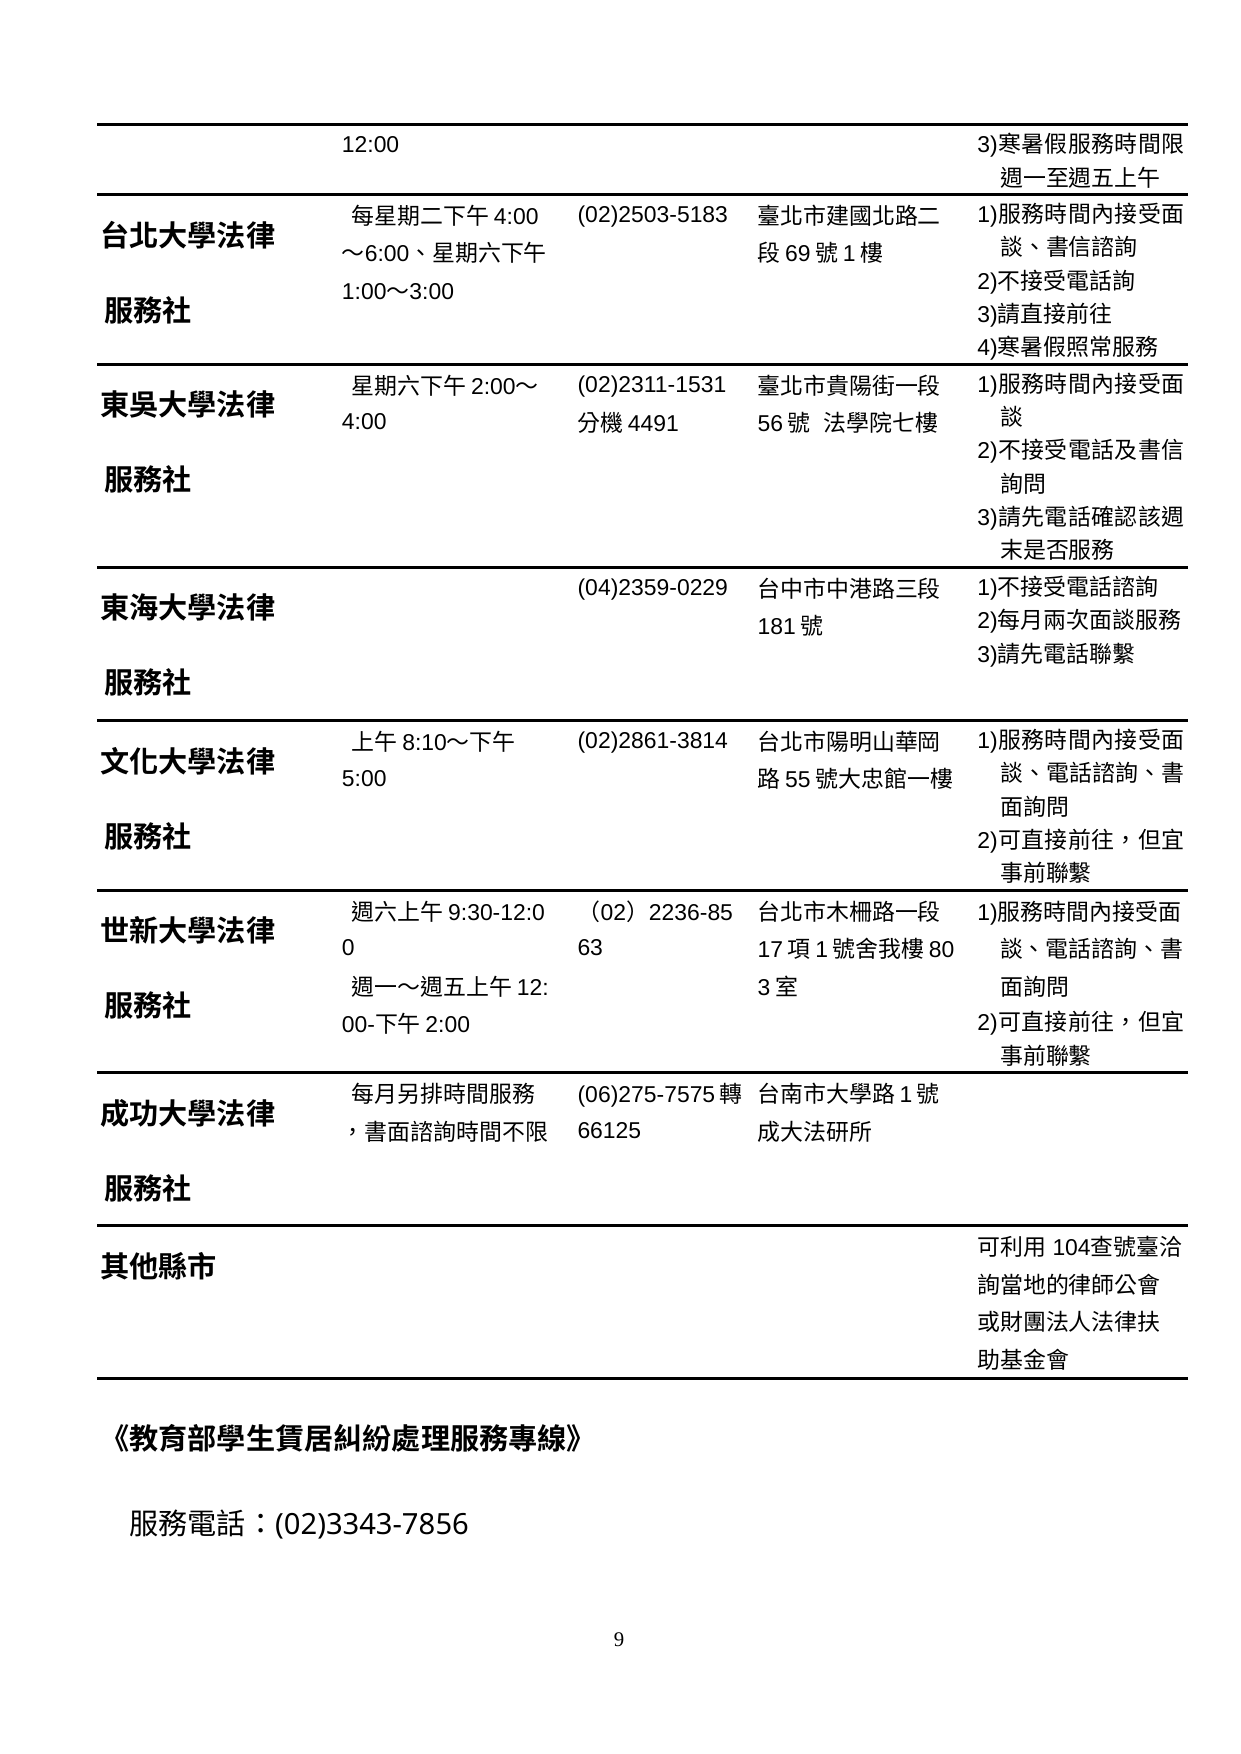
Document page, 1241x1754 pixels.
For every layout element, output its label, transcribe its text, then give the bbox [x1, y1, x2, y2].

table_cell 1)服務時間內接受面談、電話諮詢、書面詢問 2)可直接前往，但宜事前聯繫 [974, 892, 1187, 1071]
table_cell 3)寒暑假服務時間限週一至週五上午 [974, 126, 1187, 193]
table_cell 台中市中港路三段181號 [755, 569, 974, 719]
text 《教育部學生賃居糾紛處理服務專線》 [100, 1399, 1137, 1474]
table_cell [326, 1227, 568, 1377]
table_cell （02）2236-8563 [568, 892, 754, 1071]
table_cell 12:00 [326, 126, 568, 193]
table_cell 1)服務時間內接受面談、電話諮詢、書面詢問 2)可直接前往，但宜事前聯繫 [974, 722, 1187, 888]
text 服務電話：(02)3343-7856 [100, 1493, 1137, 1545]
table_cell [568, 126, 754, 193]
table_cell 成功大學法律服務社 [97, 1074, 326, 1224]
table_cell 1)服務時間內接受面談 2)不接受電話及書信詢問 3)請先電話確認該週末是否服務 [974, 366, 1187, 566]
table_cell 1)服務時間內接受面談、書信諮詢 2)不接受電話詢 3)請直接前往 4)寒暑假照常服務 [974, 196, 1187, 362]
table_cell 文化大學法律服務社 [97, 722, 326, 888]
table_cell [97, 126, 326, 193]
table_cell 東海大學法律服務社 [97, 569, 326, 719]
table_cell [755, 1227, 974, 1377]
table_cell (02)2311-1531分機4491 [568, 366, 754, 566]
table_cell (02)2861-3814 [568, 722, 754, 888]
table_cell 星期六下午2:00～4:00 [326, 366, 568, 566]
table_cell 每星期二下午4:00～6:00、星期六下午1:00～3:00 [326, 196, 568, 362]
table_cell 上午8:10～下午5:00 [326, 722, 568, 888]
table_cell (04)2359-0229 [568, 569, 754, 719]
table_cell [755, 126, 974, 193]
table_cell 台北市木柵路一段17項1號舍我樓803室 [755, 892, 974, 1071]
table_cell 東吳大學法律服務社 [97, 366, 326, 566]
table_cell [568, 1227, 754, 1377]
table_cell 台南市大學路1號成大法研所 [755, 1074, 974, 1224]
table_cell 可利用 104查號臺洽詢當地的律師公會或財團法人法律扶助基金會 [974, 1227, 1187, 1377]
table_cell 週六上午9:30-12:00 週一～週五上午12:00-下午2:00 [326, 892, 568, 1071]
table_cell (02)2503-5183 [568, 196, 754, 362]
table_cell [326, 569, 568, 719]
table_cell (06)275-7575轉66125 [568, 1074, 754, 1224]
table_cell 臺北市貴陽街一段56號 法學院七樓 [755, 366, 974, 566]
table_cell 每月另排時間服務，書面諮詢時間不限 [326, 1074, 568, 1224]
table_cell 台北大學法律服務社 [97, 196, 326, 362]
table_cell 世新大學法律服務社 [97, 892, 326, 1071]
table_cell 1)不接受電話諮詢 2)每月兩次面談服務 3)請先電話聯繫 [974, 569, 1187, 719]
table_cell 其他縣市 [97, 1227, 326, 1377]
table_cell 台北市陽明山華岡路55號大忠館一樓 [755, 722, 974, 888]
table_cell 臺北市建國北路二段69號1樓 [755, 196, 974, 362]
table_cell [974, 1074, 1187, 1224]
